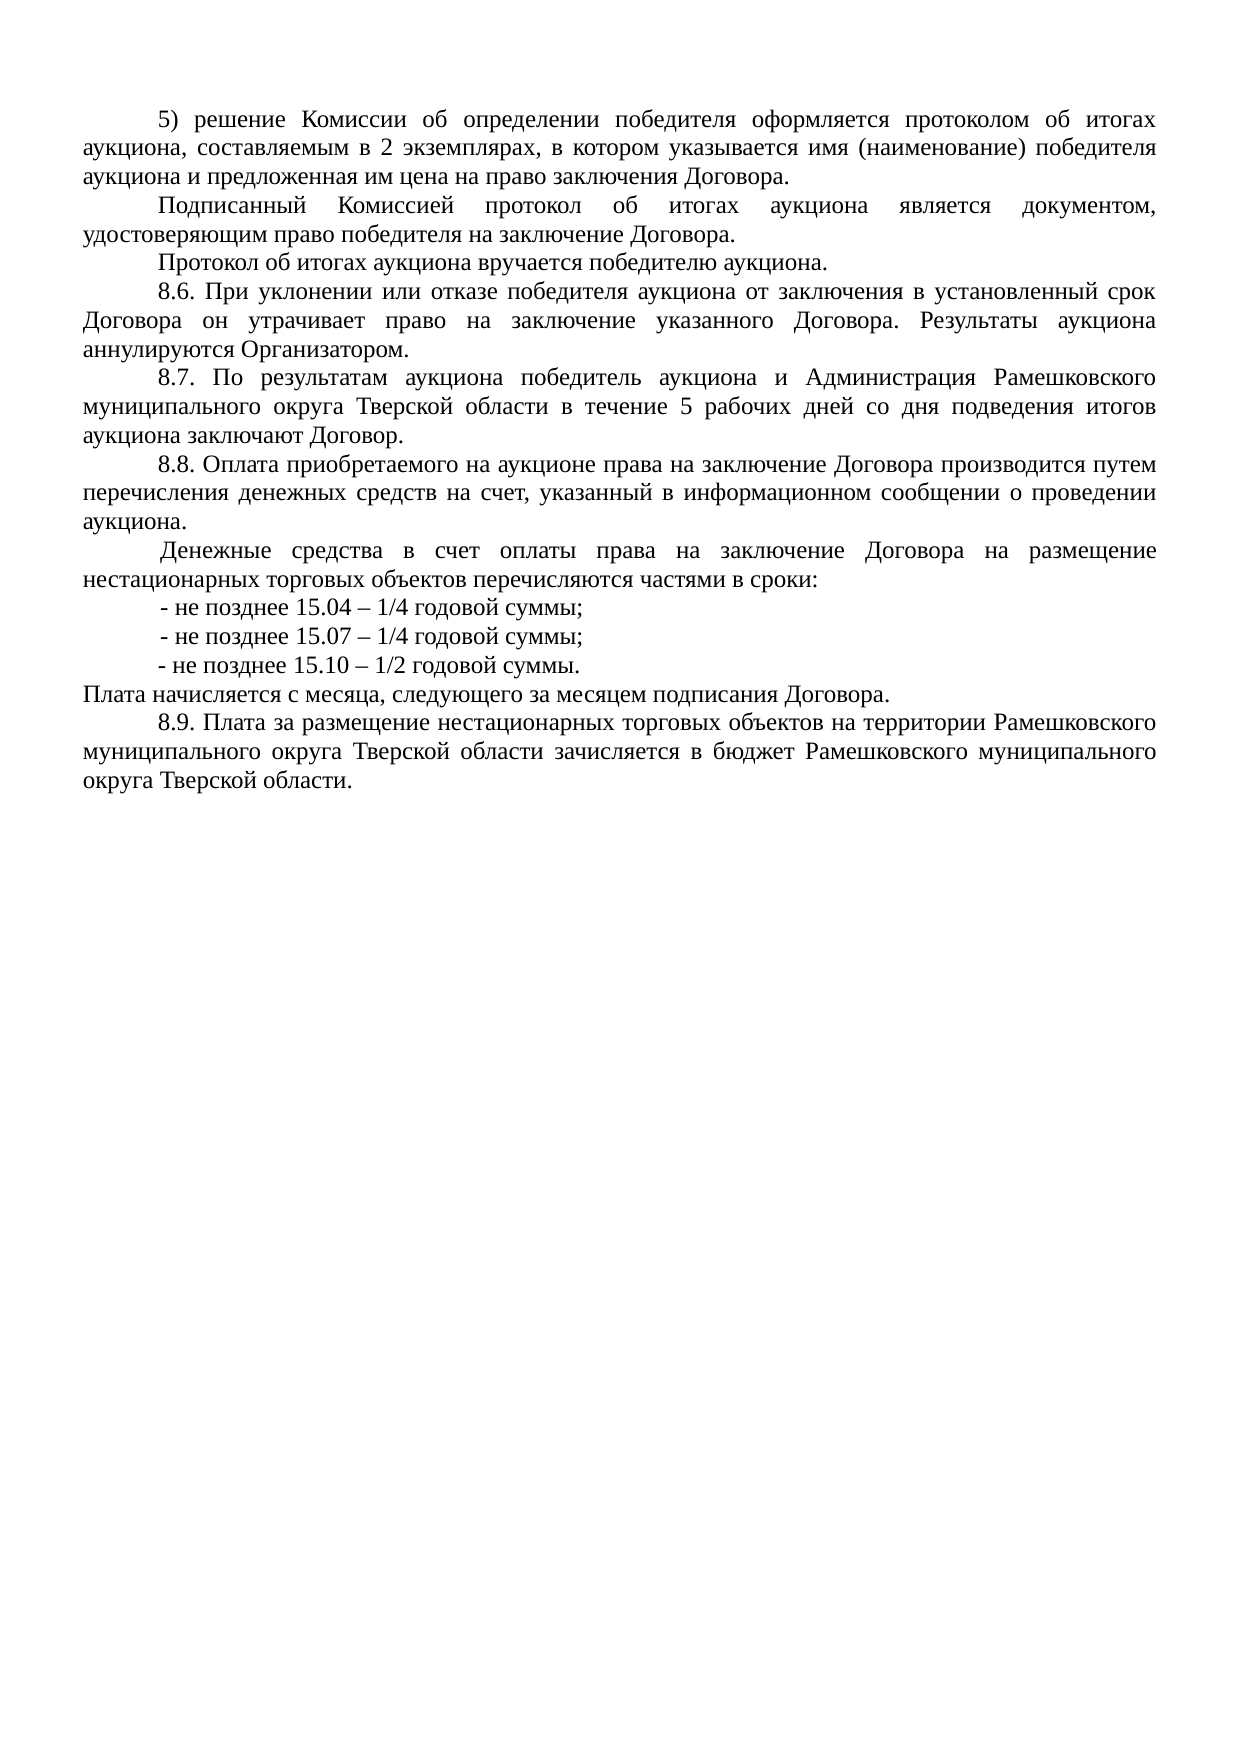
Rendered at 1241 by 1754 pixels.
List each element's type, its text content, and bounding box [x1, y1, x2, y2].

text - не позднее 15.10 – 1/2 годовой суммы. [83, 650, 1157, 679]
text 8.8. Оплата приобретаемого на аукционе права на заключение Договора производится путем перечисления денежных средств на счет, указанный в информационном сообщении о проведении аукциона. [83, 449, 1157, 535]
text - не позднее 15.04 – 1/4 годовой суммы; [83, 592, 1157, 621]
text 8.6. При уклонении или отказе победителя аукциона от заключения в установленный срок Договора он утрачивает право на заключение указанного Договора. Результаты аукциона аннулируются Организатором. [83, 276, 1157, 362]
text Протокол об итогах аукциона вручается победителю аукциона. [83, 247, 1157, 276]
text 5) решение Комиссии об определении победителя оформляется протоколом об итогах аукциона, составляемым в 2 экземплярах, в котором указывается имя (наименование) победителя аукциона и предложенная им цена на право заключения Договора. [83, 104, 1157, 190]
text 8.9. Плата за размещение нестационарных торговых объектов на территории Рамешковского муниципального округа Тверской области зачисляется в бюджет Рамешковского муниципального округа Тверской области. [83, 707, 1157, 794]
text Плата начисляется с месяца, следующего за месяцем подписания Договора. [83, 679, 1157, 707]
text Подписанный Комиссией протокол об итогах аукциона является документом, удостоверяющим право победителя на заключение Договора. [83, 190, 1157, 247]
text Денежные средства в счет оплаты права на заключение Договора на размещение нестационарных торговых объектов перечисляются частями в сроки: [83, 535, 1157, 592]
text 8.7. По результатам аукциона победитель аукциона и Администрация Рамешковского муниципального округа Тверской области в течение 5 рабочих дней со дня подведения итогов аукциона заключают Договор. [83, 362, 1157, 449]
text - не позднее 15.07 – 1/4 годовой суммы; [83, 621, 1157, 650]
